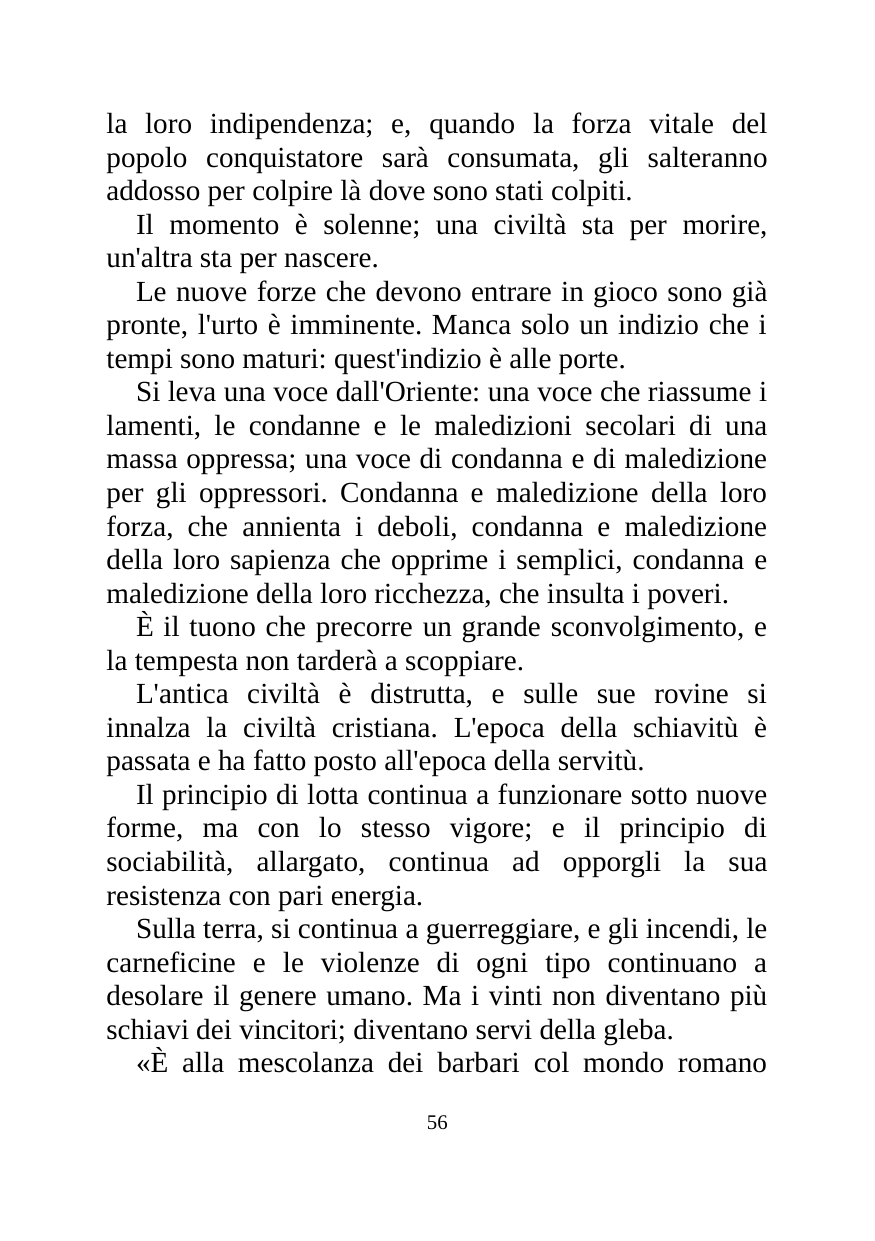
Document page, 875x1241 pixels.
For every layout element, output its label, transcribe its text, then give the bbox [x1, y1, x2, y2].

text È il tuono che precorre un grande sconvolgimento, e la tempesta non tarderà a scoppiare. [106, 609, 768, 676]
text Il principio di lotta continua a funzionare sotto nuove forme, ma con lo stesso vigore; e il principio di sociabilità, allargato, continua ad opporgli la sua resistenza con pari energia. [106, 777, 768, 911]
text «È alla mescolanza dei barbari col mondo romano [106, 1045, 768, 1079]
text Sulla terra, si continua a guerreggiare, e gli incendi, le carneficine e le violenze di ogni tipo continuano a desolare il genere umano. Ma i vinti non diventano più schiavi dei vincitori; diventano servi della gleba. [106, 911, 768, 1045]
text Si leva una voce dall'Oriente: una voce che riassume i lamenti, le condanne e le maledizioni secolari di una massa oppressa; una voce di condanna e di maledizione per gli oppressori. Condanna e maledizione della loro forza, che annienta i deboli, condanna e maledizione della loro sapienza che opprime i semplici, condanna e maledizione della loro ricchezza, che insulta i poveri. [106, 374, 768, 609]
text L'antica civiltà è distrutta, e sulle sue rovine si innalza la civiltà cristiana. L'epoca della schiavitù è passata e ha fatto posto all'epoca della servitù. [106, 676, 768, 777]
text Il momento è solenne; una civiltà sta per morire, un'altra sta per nascere. [106, 207, 768, 274]
text la loro indipendenza; e, quando la forza vitale del popolo conquistatore sarà consumata, gli salteranno addosso per colpire là dove sono stati colpiti. [106, 106, 768, 207]
text Le nuove forze che devono entrare in gioco sono già pronte, l'urto è imminente. Manca solo un indizio che i tempi sono maturi: quest'indizio è alle porte. [106, 274, 768, 374]
